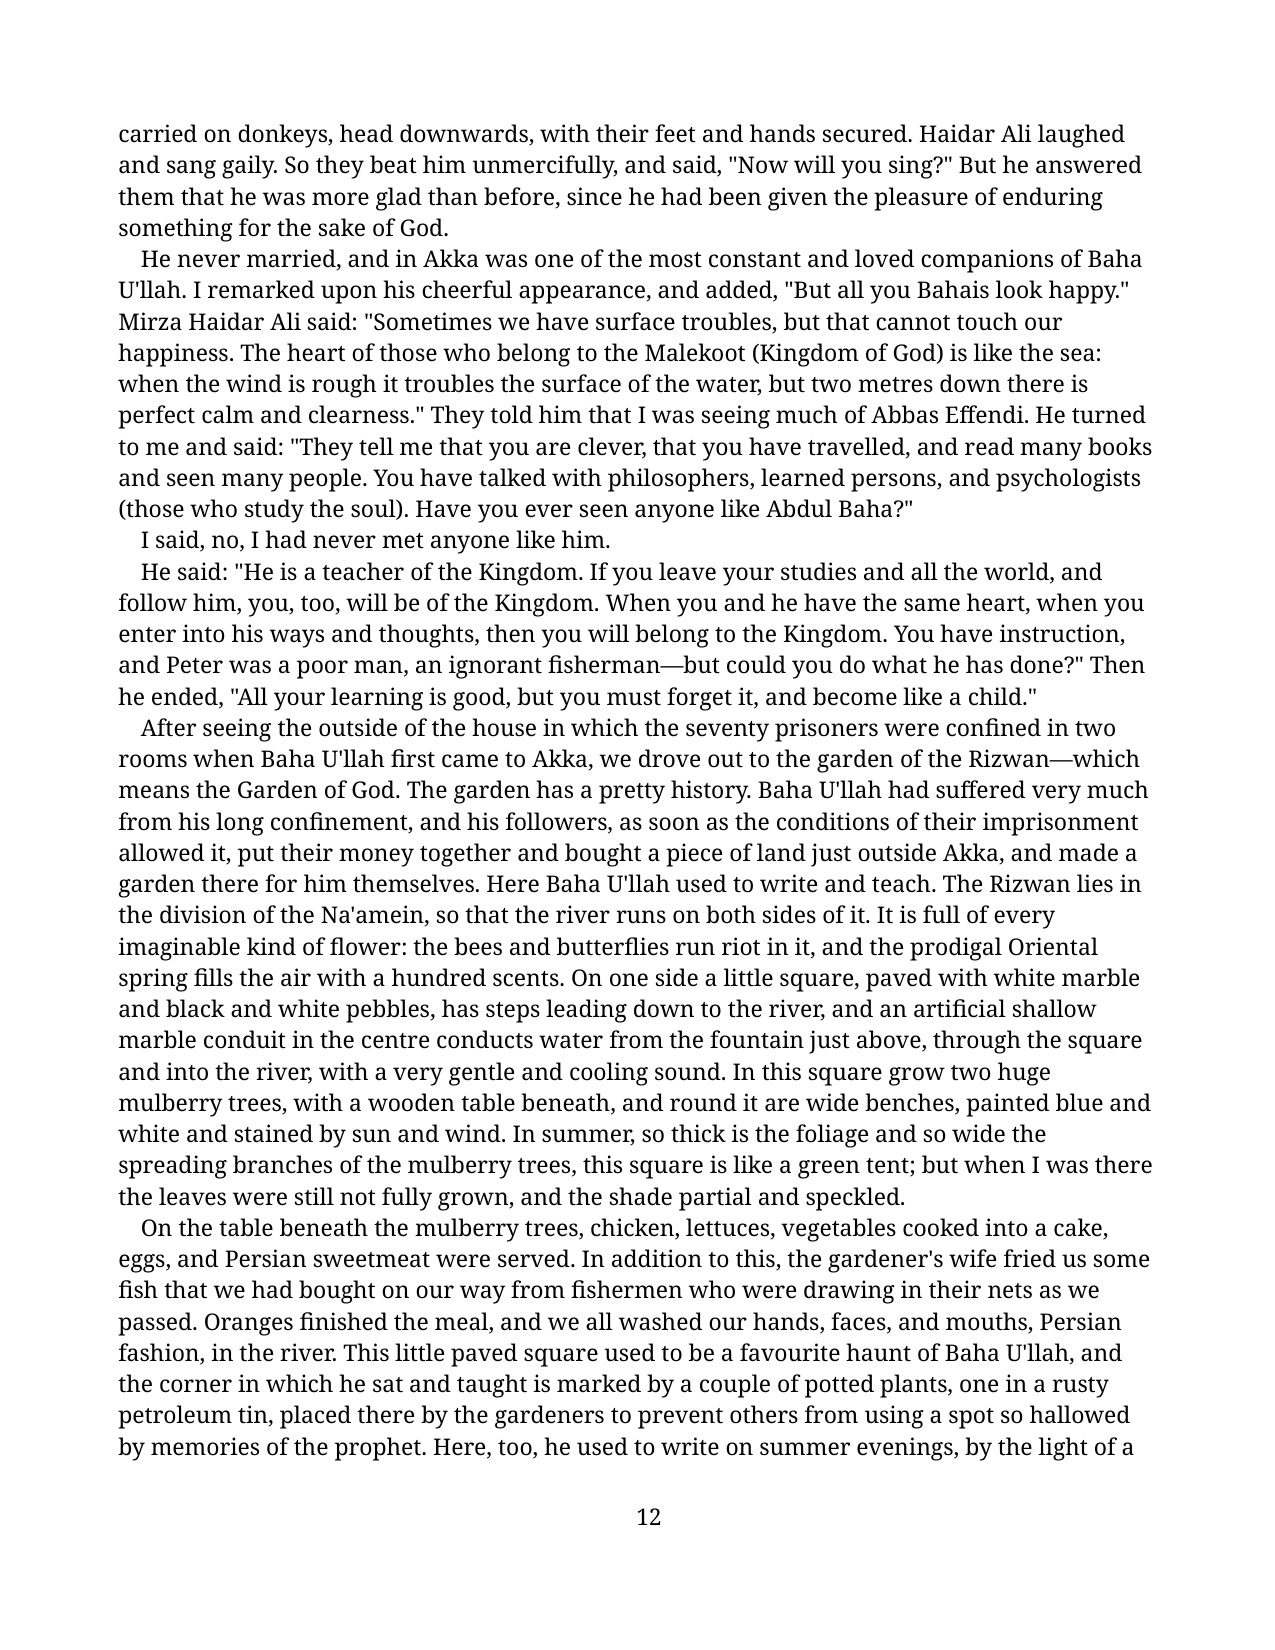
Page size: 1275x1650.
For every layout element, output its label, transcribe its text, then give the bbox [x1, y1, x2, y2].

text After seeing the outside of the house in which the seventy prisoners were confined in two rooms when Baha U'llah first came to Akka, we drove out to the garden of the Rizwan—which means the Garden of God. The garden has a pretty history. Baha U'llah had suffered very much from his long confinement, and his followers, as soon as the conditions of their imprisonment allowed it, put their money together and bought a piece of land just outside Akka, and made a garden there for him themselves. Here Baha U'llah used to write and teach. The Rizwan lies in the division of the Na'amein, so that the river runs on both sides of it. It is full of every imaginable kind of flower: the bees and butterflies run riot in it, and the prodigal Oriental spring fills the air with a hundred scents. On one side a little square, paved with white marble and black and white pebbles, has steps leading down to the river, and an artificial shallow marble conduit in the centre conducts water from the fountain just above, through the square and into the river, with a very gentle and cooling sound. In this square grow two huge mulberry trees, with a wooden table beneath, and round it are wide benches, painted blue and white and stained by sun and wind. In summer, so thick is the foliage and so wide the spreading branches of the mulberry trees, this square is like a green tent; but when I was there the leaves were still not fully grown, and the shade partial and speckled. [118, 712, 1157, 1212]
text He never married, and in Akka was one of the most constant and loved companions of Baha U'llah. I remarked upon his cheerful appearance, and added, "But all you Bahais look happy." Mirza Haidar Ali said: "Sometimes we have surface troubles, but that cannot touch our happiness. The heart of those who belong to the Malekoot (Kingdom of God) is like the sea: when the wind is rough it troubles the surface of the water, but two metres down there is perfect calm and clearness." They told him that I was seeing much of Abbas Effendi. He turned to me and said: "They tell me that you are clever, that you have travelled, and read many books and seen many people. You have talked with philosophers, learned persons, and psychologists (those who study the soul). Have you ever seen anyone like Abdul Baha?" [118, 243, 1157, 524]
text I said, no, I had never met anyone like him. [118, 524, 1157, 556]
text He said: "He is a teacher of the Kingdom. If you leave your studies and all the world, and follow him, you, too, will be of the Kingdom. When you and he have the same heart, when you enter into his ways and thoughts, then you will belong to the Kingdom. You have instruction, and Peter was a poor man, an ignorant fisherman—but could you do what he has done?" Then he ended, "All your learning is good, but you must forget it, and become like a child." [118, 556, 1157, 712]
text On the table beneath the mulberry trees, chicken, lettuces, vegetables cooked into a cake, eggs, and Persian sweetmeat were served. In addition to this, the gardener's wife fried us some fish that we had bought on our way from fishermen who were drawing in their nets as we passed. Oranges finished the meal, and we all washed our hands, faces, and mouths, Persian fashion, in the river. This little paved square used to be a favourite haunt of Baha U'llah, and the corner in which he sat and taught is marked by a couple of potted plants, one in a rusty petroleum tin, placed there by the gardeners to prevent others from using a spot so hallowed by memories of the prophet. Here, too, he used to write on summer evenings, by the light of a [118, 1212, 1157, 1462]
text carried on donkeys, head downwards, with their feet and hands secured. Haidar Ali laughed and sang gaily. So they beat him unmercifully, and said, "Now will you sing?" But he answered them that he was more glad than before, since he had been given the pleasure of enduring something for the sake of God. [118, 118, 1157, 243]
